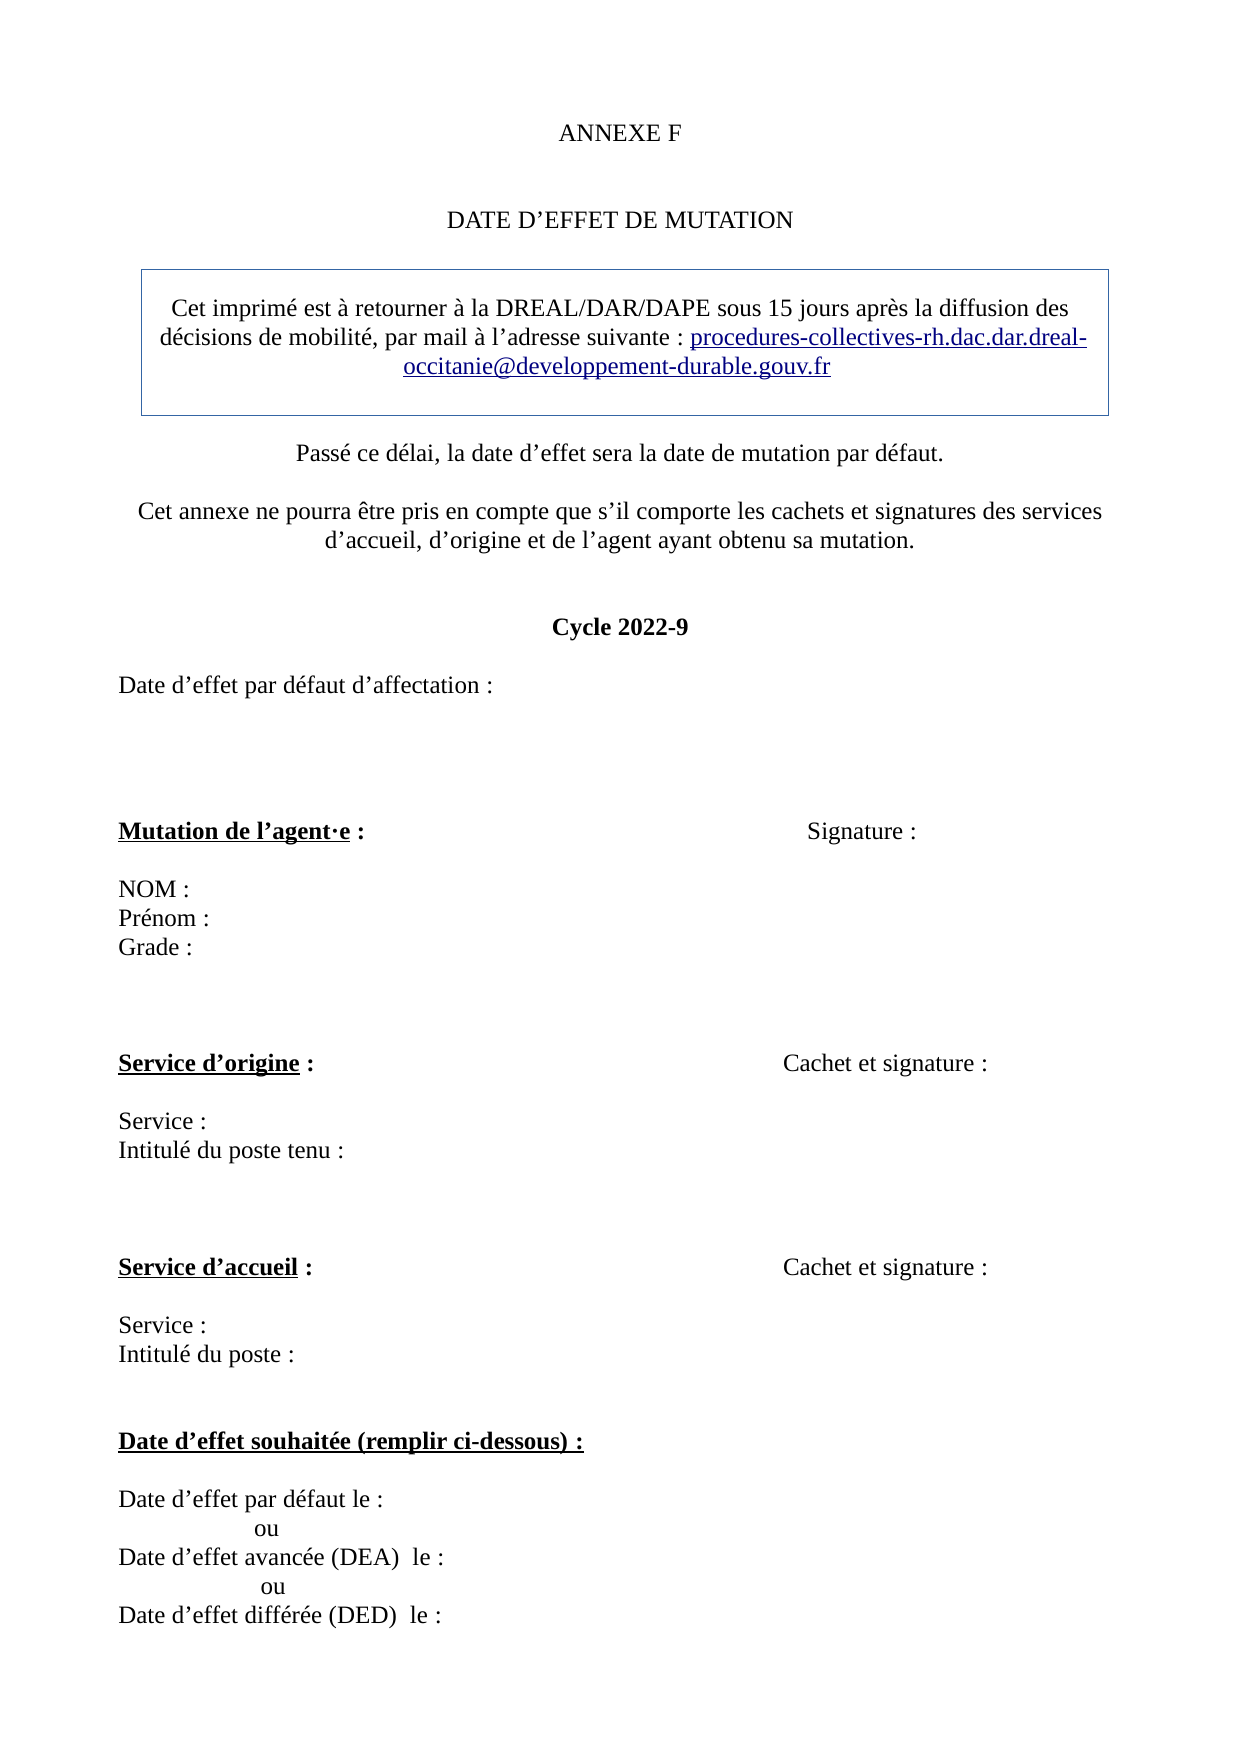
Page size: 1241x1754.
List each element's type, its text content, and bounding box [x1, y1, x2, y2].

text Intitulé du poste tenu : [118, 1135, 1122, 1164]
text Date d’effet souhaitée (remplir ci-dessous) : [118, 1426, 1122, 1455]
text NOM : [118, 874, 1122, 903]
text Date d’effet par défaut d’affectation : [118, 670, 1122, 699]
text ANNEXE F [118, 118, 1122, 147]
text Mutation de l’agent·e : Signature : [118, 816, 1122, 845]
text Service : [118, 1106, 1122, 1135]
text Service d’accueil : Cachet et signature : [118, 1252, 1122, 1281]
text Date d’effet différée (DED) le : [118, 1600, 1122, 1629]
text DATE D’EFFET DE MUTATION [118, 205, 1122, 234]
text Date d’effet avancée (DEA) le : [118, 1542, 1122, 1571]
text Cycle 2022-9 [118, 612, 1122, 641]
text Prénom : [118, 903, 1122, 932]
text Service : [118, 1310, 1122, 1339]
text Cet imprimé est à retourner à la DREAL/DAR/DAPE sous 15 jours après la diffusion des [142, 292, 1108, 322]
text Intitulé du poste : [118, 1339, 1122, 1368]
text Grade : [118, 932, 1122, 961]
text Service d’origine : Cachet et signature : [118, 1048, 1122, 1077]
text Date d’effet par défaut le : [118, 1484, 1122, 1513]
text ou [118, 1513, 1122, 1542]
text ou [118, 1571, 1122, 1600]
text Cet annexe ne pourra être pris en compte que s’il comporte les cachets et signatures des services d’accueil, d’origine et de l’agent ayant obtenu sa mutation. [118, 496, 1122, 554]
text décisions de mobilité, par mail à l’adresse suivante : procedures-collectives-rh.dac.dar.dreal-occitanie@developpement-durable.gouv.fr [142, 322, 1108, 380]
text Passé ce délai, la date d’effet sera la date de mutation par défaut. [118, 438, 1122, 467]
